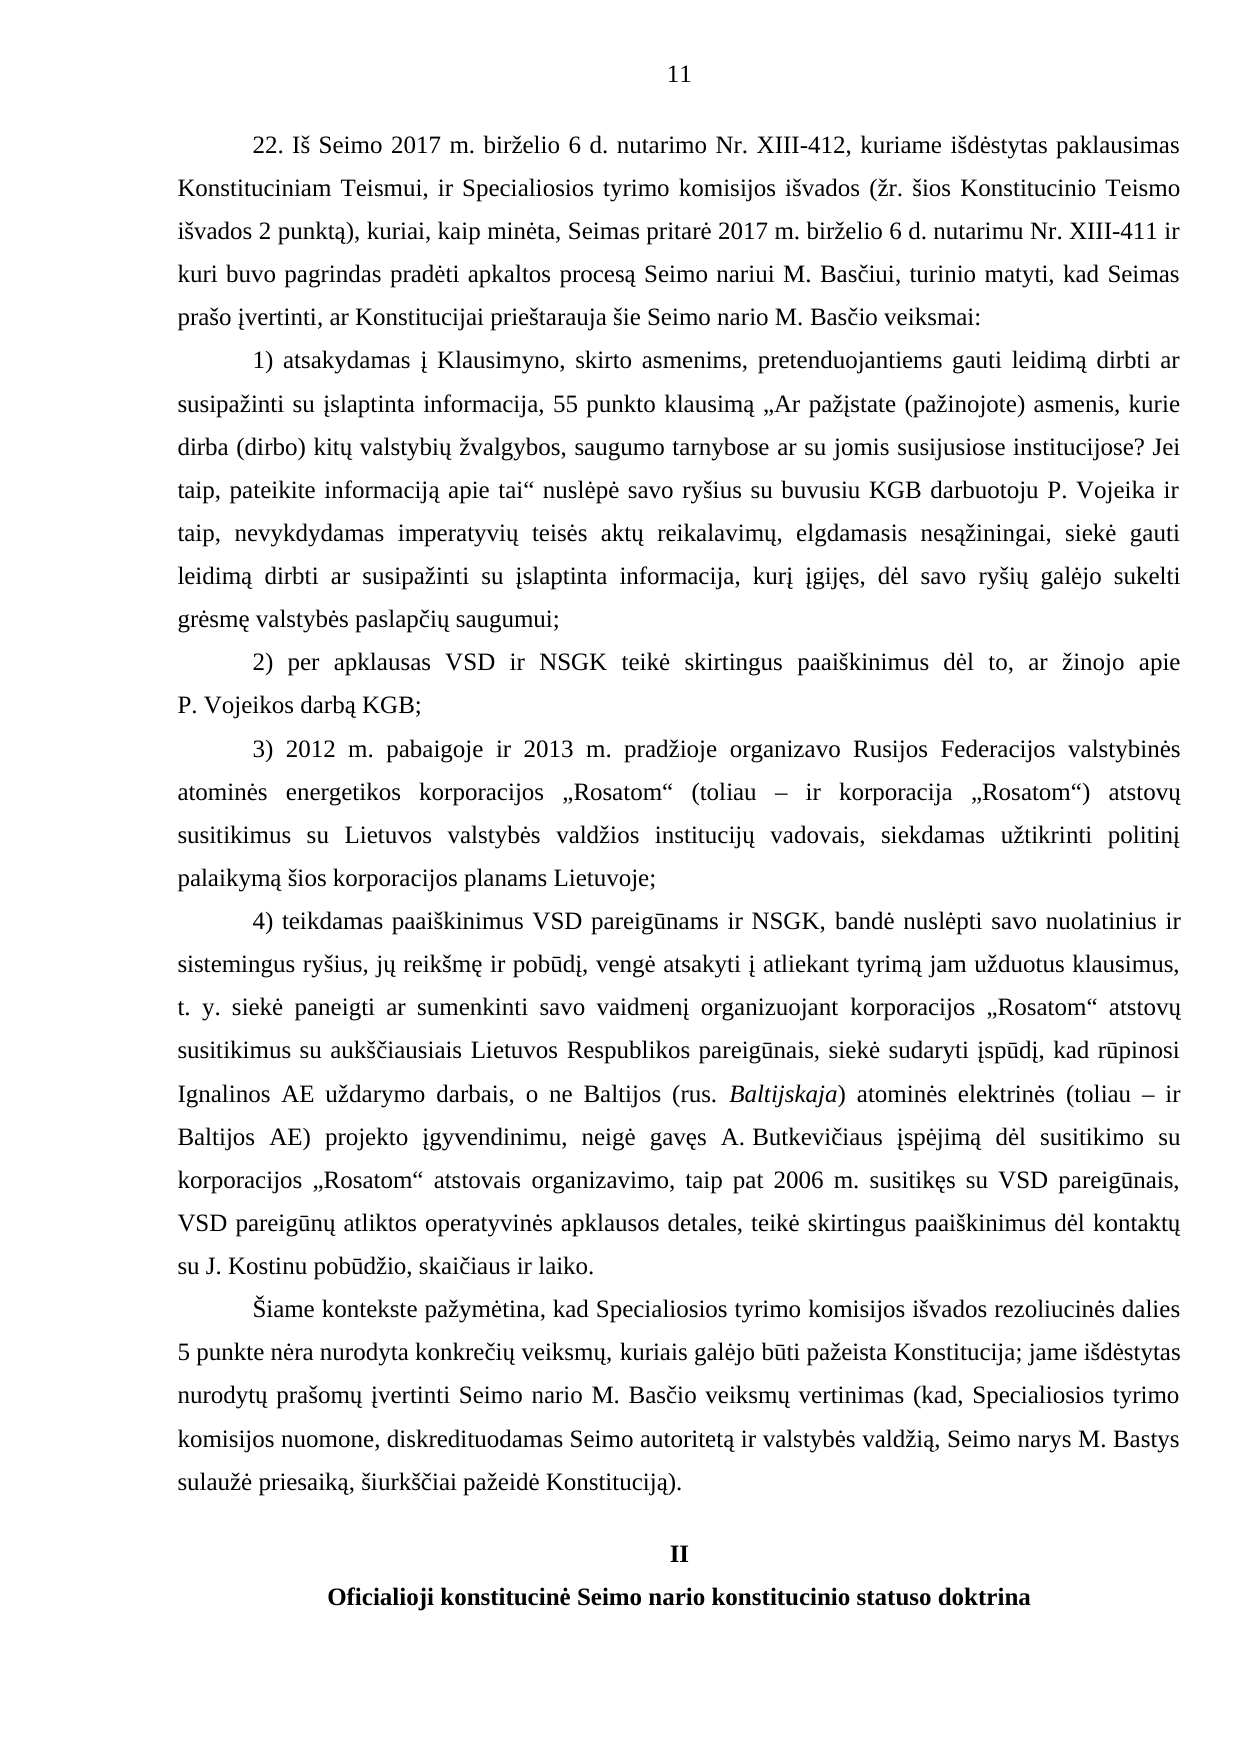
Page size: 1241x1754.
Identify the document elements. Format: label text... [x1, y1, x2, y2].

text 2) per apklausas VSD ir NSGK teikė skirtingus paaiškinimus dėl to, ar žinojo apie P. Vojeikos darbą KGB; [177, 647, 1181, 719]
text 1) atsakydamas į Klausimyno, skirto asmenims, pretenduojantiems gauti leidimą dirbti ar susipažinti su įslaptinta informacija, 55 punkto klausimą „Ar pažįstate (pažinojote) asmenis, kurie dirba (dirbo) kitų valstybių žvalgybos, saugumo tarnybose ar su jomis susijusiose institucijose? Jei taip, pateikite informaciją apie tai“ nuslėpė savo ryšius su buvusiu KGB darbuotoju P. Vojeika ir taip, nevykdydamas imperatyvių teisės aktų reikalavimų, elgdamasis nesąžiningai, siekė gauti leidimą dirbti ar susipažinti su įslaptinta informacija, kurį įgijęs, dėl savo ryšių galėjo sukelti grėsmę valstybės paslapčių saugumui; [177, 346, 1181, 633]
text Šiame kontekste pažymėtina, kad Specialiosios tyrimo komisijos išvados rezoliucinės dalies 5 punkte nėra nurodyta konkrečių veiksmų, kuriais galėjo būti pažeista Konstitucija; jame išdėstytas nurodytų prašomų įvertinti Seimo nario M. Basčio veiksmų vertinimas (kad, Specialiosios tyrimo komisijos nuomone, diskredituodamas Seimo autoritetą ir valstybės valdžią, Seimo narys M. Bastys sulaužė priesaiką, šiurkščiai pažeidė Konstituciją). [177, 1294, 1181, 1496]
text 22. Iš Seimo 2017 m. birželio 6 d. nutarimo Nr. XIII-412, kuriame išdėstytas paklausimas Konstituciniam Teismui, ir Specialiosios tyrimo komisijos išvados (žr. šios Konstitucinio Teismo išvados 2 punktą), kuriai, kaip minėta, Seimas pritarė 2017 m. birželio 6 d. nutarimu Nr. XIII-411 ir kuri buvo pagrindas pradėti apkaltos procesą Seimo nariui M. Basčiui, turinio matyti, kad Seimas prašo įvertinti, ar Konstitucijai prieštarauja šie Seimo nario M. Basčio veiksmai: [177, 130, 1181, 331]
text II [177, 1539, 1181, 1567]
text Oficialioji konstitucinė Seimo nario konstitucinio statuso doktrina [177, 1582, 1181, 1611]
text 4) teikdamas paaiškinimus VSD pareigūnams ir NSGK, bandė nuslėpti savo nuolatinius ir sistemingus ryšius, jų reikšmę ir pobūdį, vengė atsakyti į atliekant tyrimą jam užduotus klausimus, t. y. siekė paneigti ar sumenkinti savo vaidmenį organizuojant korporacijos „Rosatom“ atstovų susitikimus su aukščiausiais Lietuvos Respublikos pareigūnais, siekė sudaryti įspūdį, kad rūpinosi Ignalinos AE uždarymo darbais, o ne Baltijos (rus. Baltijskaja) atominės elektrinės (toliau – ir Baltijos AE) projekto įgyvendinimu, neigė gavęs A. Butkevičiaus įspėjimą dėl susitikimo su korporacijos „Rosatom“ atstovais organizavimo, taip pat 2006 m. susitikęs su VSD pareigūnais, VSD pareigūnų atliktos operatyvinės apklausos detales, teikė skirtingus paaiškinimus dėl kontaktų su J. Kostinu pobūdžio, skaičiaus ir laiko. [177, 906, 1181, 1280]
text 3) 2012 m. pabaigoje ir 2013 m. pradžioje organizavo Rusijos Federacijos valstybinės atominės energetikos korporacijos „Rosatom“ (toliau – ir korporacija „Rosatom“) atstovų susitikimus su Lietuvos valstybės valdžios institucijų vadovais, siekdamas užtikrinti politinį palaikymą šios korporacijos planams Lietuvoje; [177, 734, 1181, 892]
